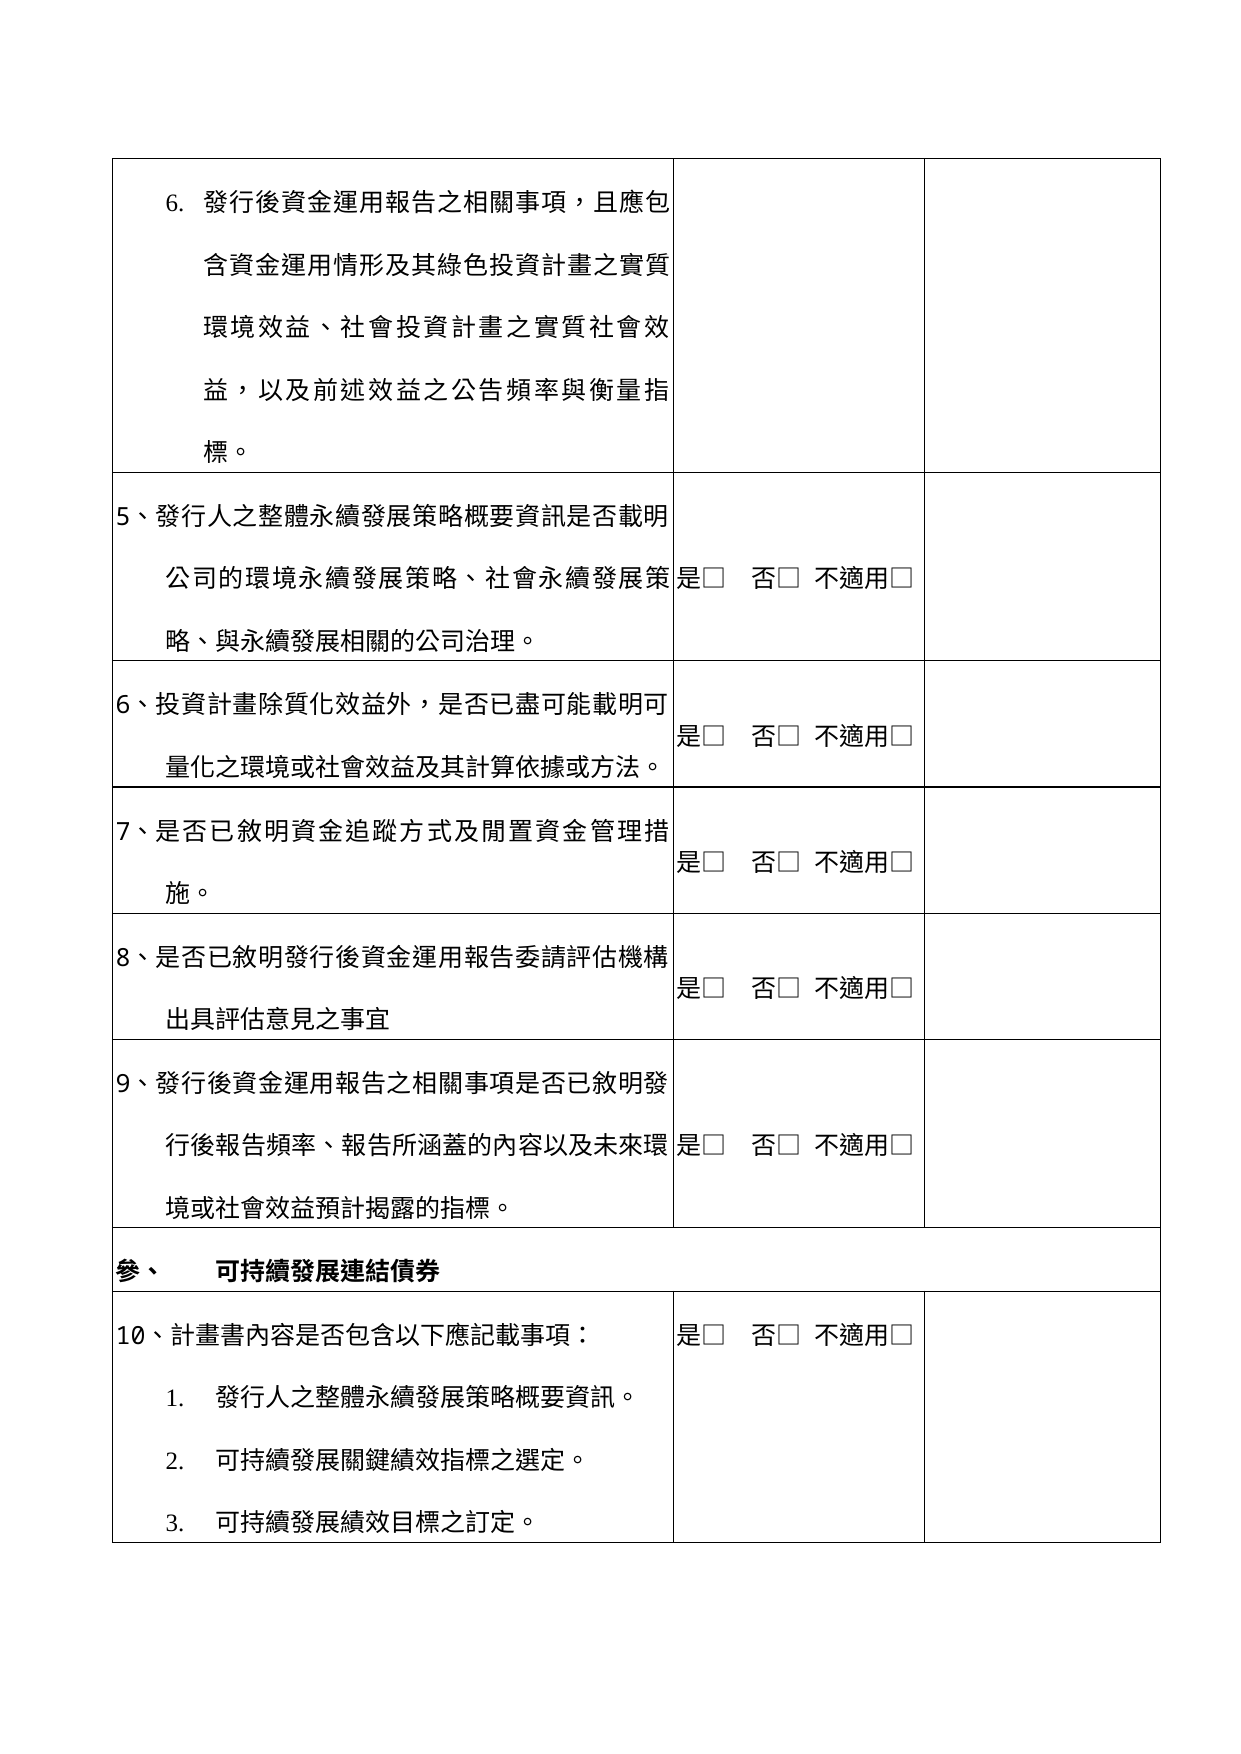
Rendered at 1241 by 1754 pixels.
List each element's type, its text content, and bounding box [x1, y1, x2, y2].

table_cell [674, 159, 924, 472]
table_cell 是□ 否□ 不適用□ [674, 1292, 924, 1542]
table_cell 是否已敘明資金追蹤方式及閒置資金管理措施。 [113, 788, 673, 912]
table_cell [925, 159, 1160, 472]
table_cell 是□ 否□ 不適用□ [674, 788, 924, 912]
table_cell 計畫書內容是否包含以下事項： 發行人之整體永續發展策略概要資訊。 選擇投資計畫項目所採用之標準。 投資計畫及其環境或社會效益評估。 投資計畫之評估與篩選流程。 資金運用計畫。 發行後資金運用報告之相關事項，且應包含資金運用情形及其綠色投資計畫之實質環境效益、社會投資計畫之實質社會效益，以及前述效益之公告頻率與衡量指標。 [113, 159, 673, 472]
table_cell 發行人之整體永續發展策略概要資訊是否載明公司的環境永續發展策略、社會永續發展策略、與永續發展相關的公司治理。 [113, 473, 673, 660]
table_cell 是□ 否□ 不適用□ [674, 914, 924, 1038]
table_cell [925, 1040, 1160, 1227]
table_cell 是□ 否□ 不適用□ [674, 473, 924, 660]
table_cell 計畫書內容是否包含以下應記載事項： 發行人之整體永續發展策略概要資訊。 可持續發展關鍵績效指標之選定。 可持續發展績效目標之訂定。 債券本息支付條件之設計。 發行後報告之相關事項。 驗證之相關事項。 [113, 1292, 673, 1542]
table_cell 是□ 否□ 不適用□ [674, 1040, 924, 1227]
table_cell 投資計畫除質化效益外，是否已盡可能載明可量化之環境或社會效益及其計算依據或方法。 [113, 661, 673, 786]
table_cell [925, 473, 1160, 660]
table_cell 是否已敘明發行後資金運用報告委請評估機構出具評估意見之事宜 [113, 914, 673, 1038]
table_cell [925, 661, 1160, 786]
table_cell [925, 1292, 1160, 1542]
table_cell [925, 788, 1160, 912]
table_cell 可持續發展連結債券 [113, 1228, 1160, 1291]
table_cell [925, 914, 1160, 1038]
table_cell 發行後資金運用報告之相關事項是否已敘明發行後報告頻率、報告所涵蓋的內容以及未來環境或社會效益預計揭露的指標。 [113, 1040, 673, 1227]
table_cell 是□ 否□ 不適用□ [674, 661, 924, 786]
